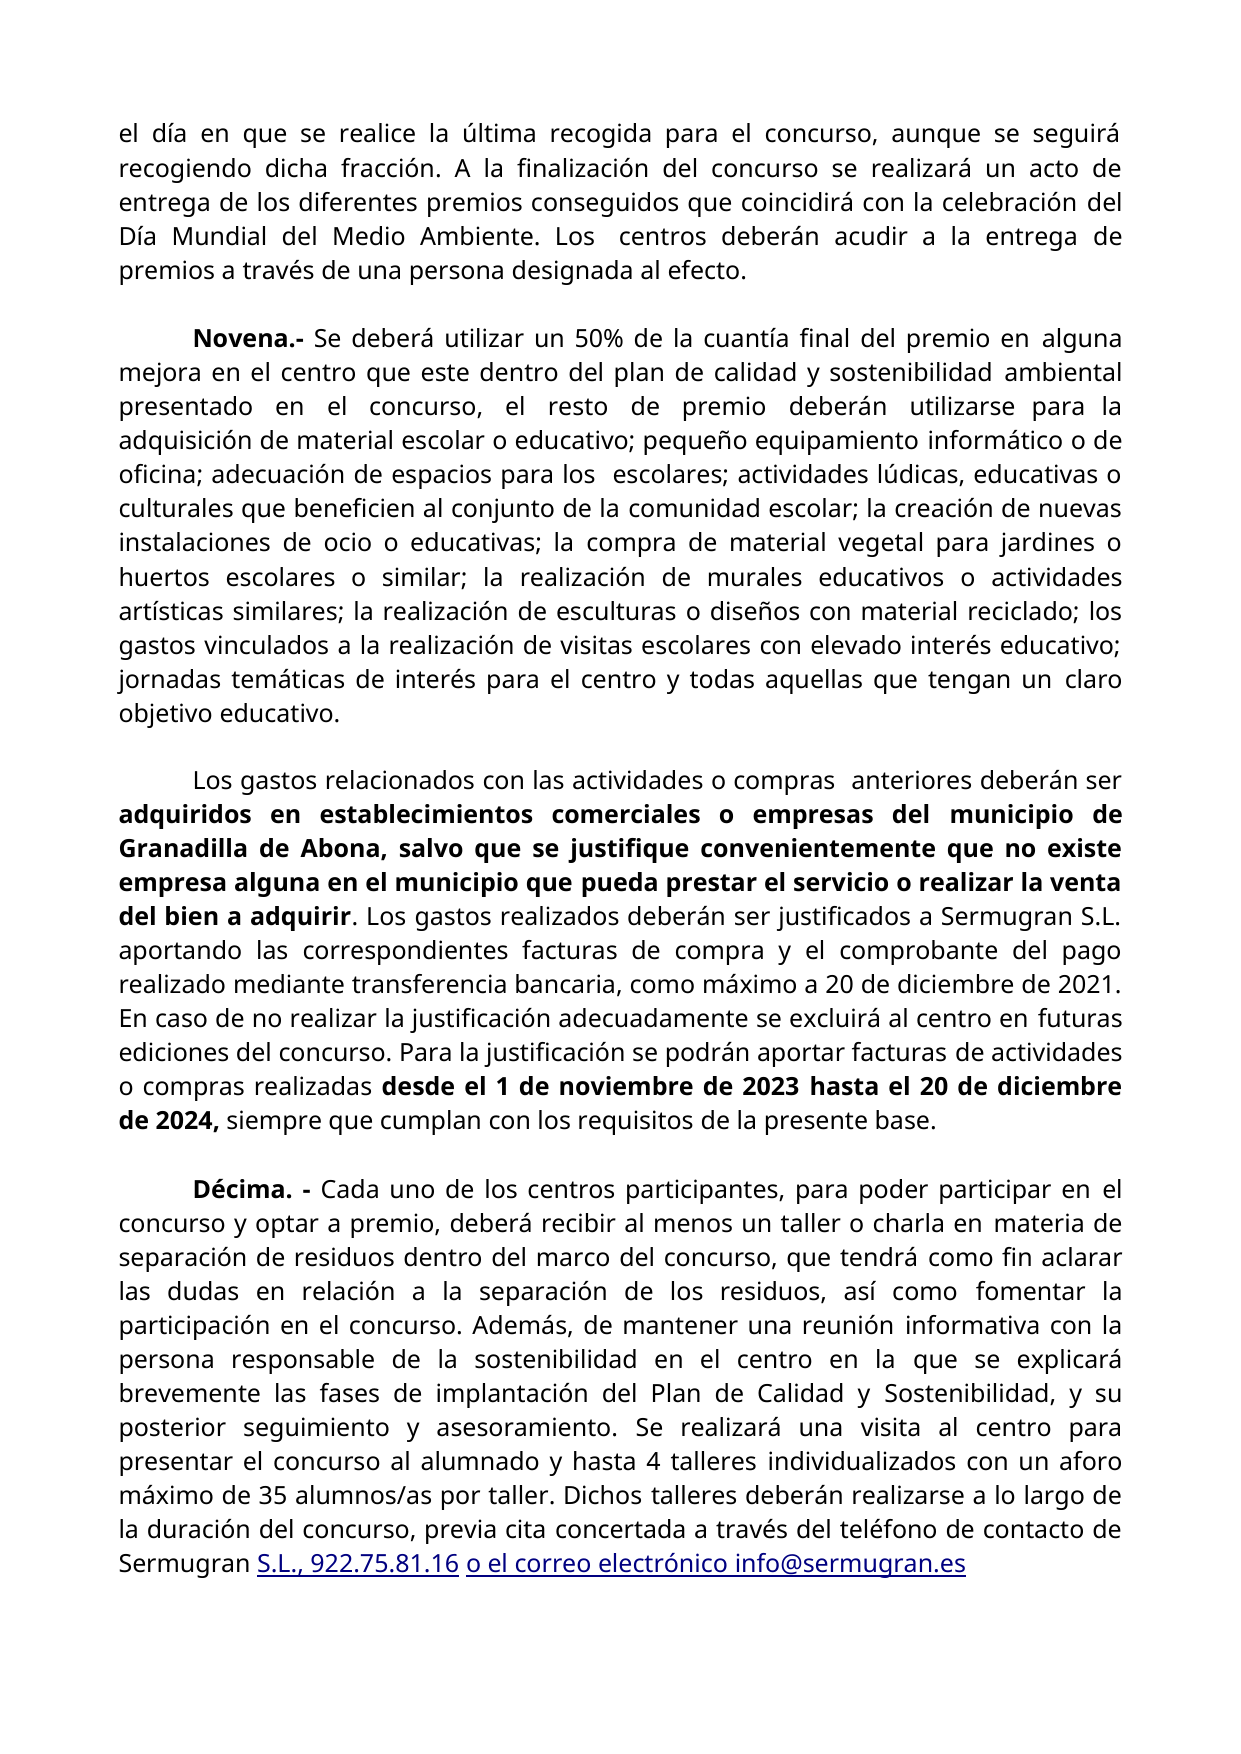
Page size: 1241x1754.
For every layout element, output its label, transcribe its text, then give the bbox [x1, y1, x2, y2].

text el día en que se realice la última recogida para el concurso, aunque se seguirá recogiendo dicha fracción. A la finalización del concurso se realizará un acto de entrega de los diferentes premios conseguidos que coincidirá con la celebración del Día Mundial del Medio Ambiente. Los centros deberán acudir a la entrega de premios a través de una persona designada al efecto. [118, 116, 1122, 286]
text Los gastos relacionados con las actividades o compras anteriores deberán ser adquiridos en establecimientos comerciales o empresas del municipio de Granadilla de Abona, salvo que se justifique convenientemente que no existe empresa alguna en el municipio que pueda prestar el servicio o realizar la venta del bien a adquirir. Los gastos realizados deberán ser justificados a Sermugran S.L. aportando las correspondientes facturas de compra y el comprobante del pago realizado mediante transferencia bancaria, como máximo a 20 de diciembre de 2021. En caso de no realizar la justificación adecuadamente se excluirá al centro en futuras ediciones del concurso. Para la justificación se podrán aportar facturas de actividades o compras realizadas desde el 1 de noviembre de 2023 hasta el 20 de diciembre de 2024, siempre que cumplan con los requisitos de la presente base. [118, 762, 1123, 1137]
text Novena.- Se deberá utilizar un 50% de la cuantía final del premio en alguna mejora en el centro que este dentro del plan de calidad y sostenibilidad ambiental presentado en el concurso, el resto de premio deberán utilizarse para la adquisición de material escolar o educativo; pequeño equipamiento informático o de oficina; adecuación de espacios para los escolares; actividades lúdicas, educativas o culturales que beneficien al conjunto de la comunidad escolar; la creación de nuevas instalaciones de ocio o educativas; la compra de material vegetal para jardines o huertos escolares o similar; la realización de murales educativos o actividades artísticas similares; la realización de esculturas o diseños con material reciclado; los gastos vinculados a la realización de visitas escolares con elevado interés educativo; jornadas temáticas de interés para el centro y todas aquellas que tengan un claro objetivo educativo. [118, 321, 1122, 729]
text Décima. - Cada uno de los centros participantes, para poder participar en el concurso y optar a premio, deberá recibir al menos un taller o charla en materia de separación de residuos dentro del marco del concurso, que tendrá como fin aclarar las dudas en relación a la separación de los residuos, así como fomentar la participación en el concurso. Además, de mantener una reunión informativa con la persona responsable de la sostenibilidad en el centro en la que se explicará brevemente las fases de implantación del Plan de Calidad y Sostenibilidad, y su posterior seguimiento y asesoramiento. Se realizará una visita al centro para presentar el concurso al alumnado y hasta 4 talleres individualizados con un aforo máximo de 35 alumnos/as por taller. Dichos talleres deberán realizarse a lo largo de la duración del concurso, previa cita concertada a través del teléfono de contacto de Sermugran S.L., 922.75.81.16 o el correo electrónico info@sermugran.es [118, 1171, 1123, 1580]
